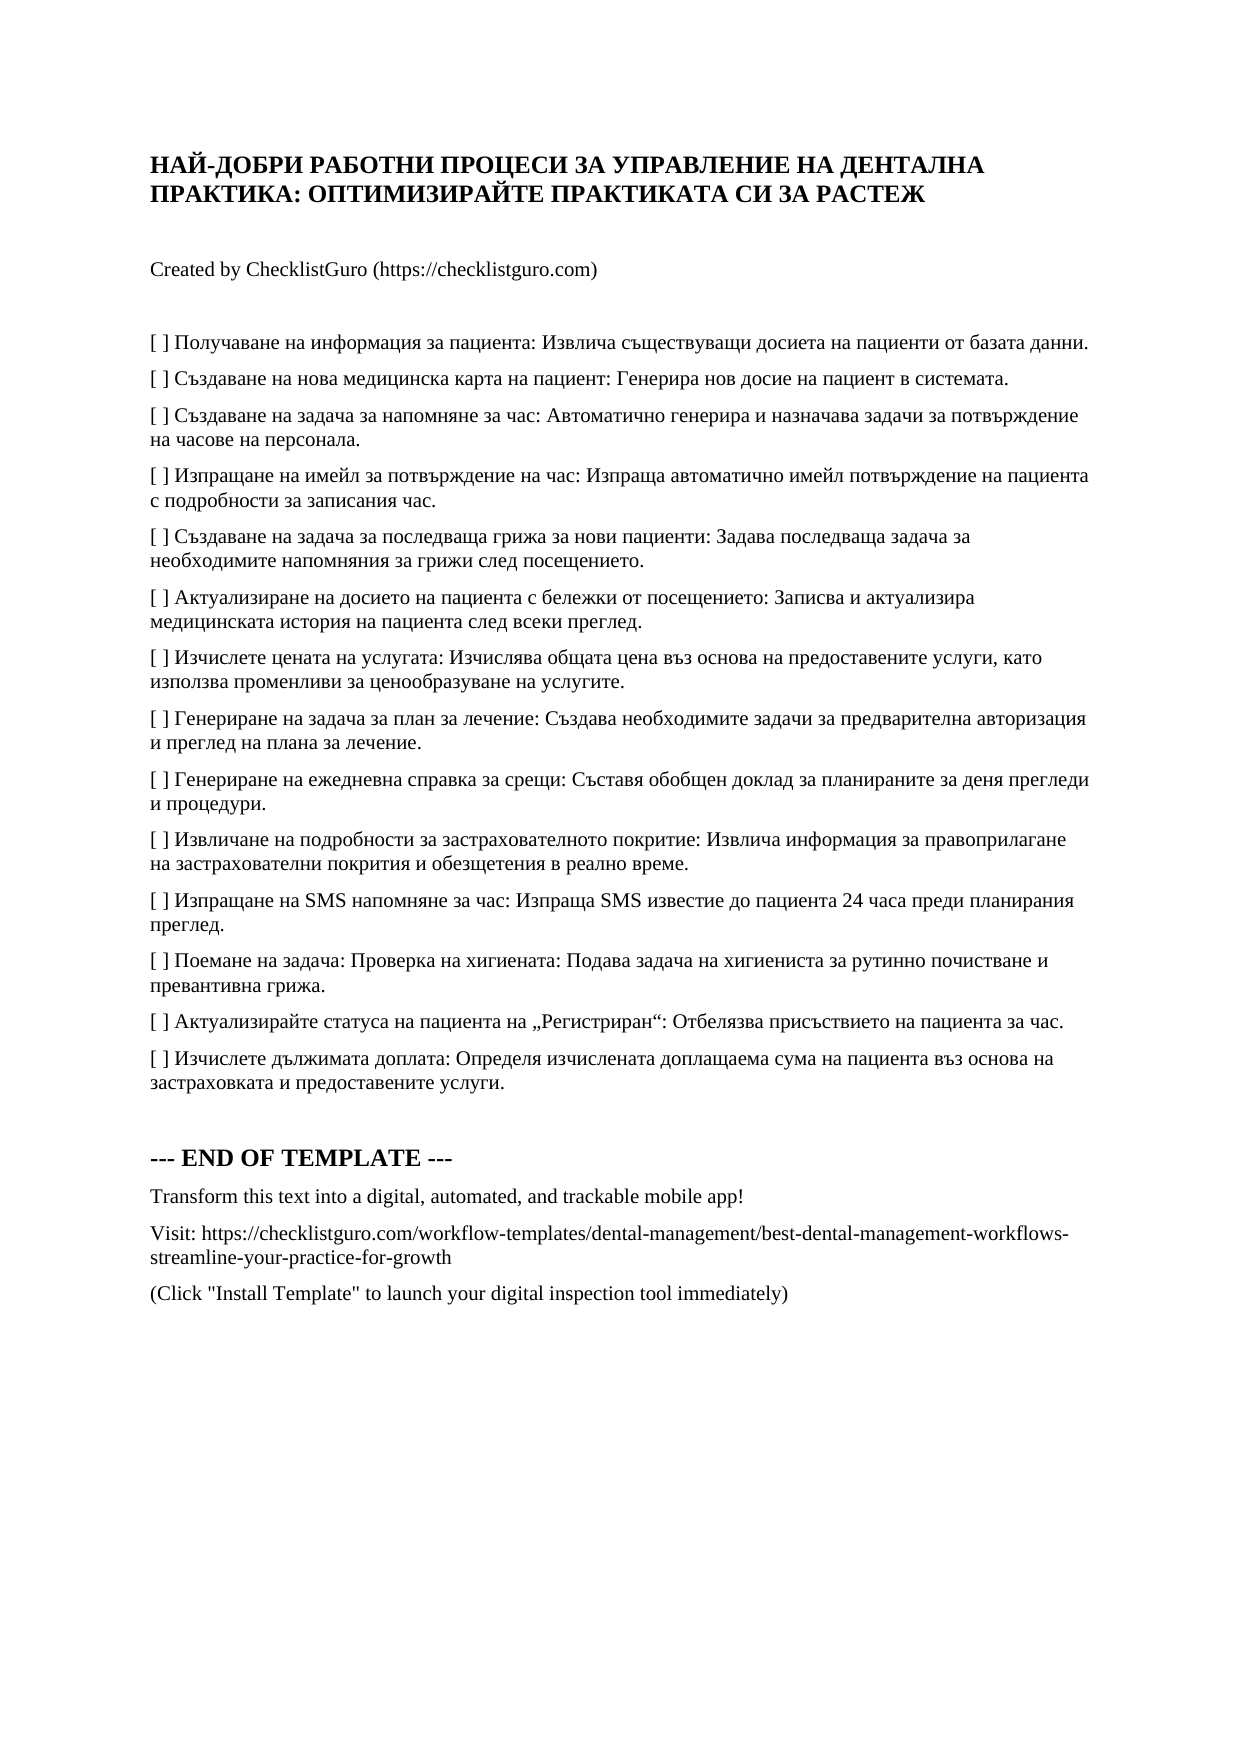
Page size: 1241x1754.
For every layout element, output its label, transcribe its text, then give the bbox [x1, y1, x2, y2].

text НАЙ-ДОБРИ РАБОТНИ ПРОЦЕСИ ЗА УПРАВЛЕНИЕ НА ДЕНТАЛНА ПРАКТИКА: ОПТИМИЗИРАЙТЕ ПРАКТИКАТА СИ ЗА РАСТЕЖ [150, 150, 1090, 207]
text [ ] Създаване на задача за последваща грижа за нови пациенти: Задава последваща задача за необходимите напомняния за грижи след посещението. [150, 524, 1090, 572]
text Created by ChecklistGuro (https://checklistguro.com) [150, 257, 1090, 281]
text [ ] Актуализиране на досието на пациента с бележки от посещението: Записва и актуализира медицинската история на пациента след всеки преглед. [150, 585, 1090, 633]
text --- END OF TEMPLATE --- [150, 1143, 1090, 1172]
text [ ] Изпращане на имейл за потвърждение на час: Изпраща автоматично имейл потвърждение на пациента с подробности за записания час. [150, 463, 1090, 512]
text [ ] Генериране на ежедневна справка за срещи: Съставя обобщен доклад за планираните за деня прегледи и процедури. [150, 767, 1090, 815]
text [ ] Изчислете дължимата доплата: Определя изчислената доплащаема сума на пациента въз основа на застраховката и предоставените услуги. [150, 1046, 1090, 1094]
text [ ] Създаване на нова медицинска карта на пациент: Генерира нов досие на пациент в системата. [150, 366, 1090, 390]
text Visit: https://checklistguro.com/workflow-templates/dental-management/best-dental-management-workflows-streamline-your-practice-for-growth [150, 1221, 1090, 1269]
text [ ] Създаване на задача за напомняне за час: Автоматично генерира и назначава задачи за потвърждение на часове на персонала. [150, 403, 1090, 451]
text [ ] Получаване на информация за пациента: Извлича съществуващи досиета на пациенти от базата данни. [150, 330, 1090, 354]
text [ ] Изчислете цената на услугата: Изчислява общата цена въз основа на предоставените услуги, като използва променливи за ценообразуване на услугите. [150, 645, 1090, 693]
text (Click "Install Template" to launch your digital inspection tool immediately) [150, 1281, 1090, 1305]
text Transform this text into a digital, automated, and trackable mobile app! [150, 1184, 1090, 1208]
text [ ] Изпращане на SMS напомняне за час: Изпраща SMS известие до пациента 24 часа преди планирания преглед. [150, 888, 1090, 936]
text [ ] Извличане на подробности за застрахователното покритие: Извлича информация за правоприлагане на застрахователни покрития и обезщетения в реално време. [150, 827, 1090, 875]
text [ ] Актуализирайте статуса на пациента на „Регистриран“: Отбелязва присъствието на пациента за час. [150, 1009, 1090, 1033]
text [ ] Поемане на задача: Проверка на хигиената: Подава задача на хигиениста за рутинно почистване и превантивна грижа. [150, 948, 1090, 997]
text [ ] Генериране на задача за план за лечение: Създава необходимите задачи за предварителна авторизация и преглед на плана за лечение. [150, 706, 1090, 754]
